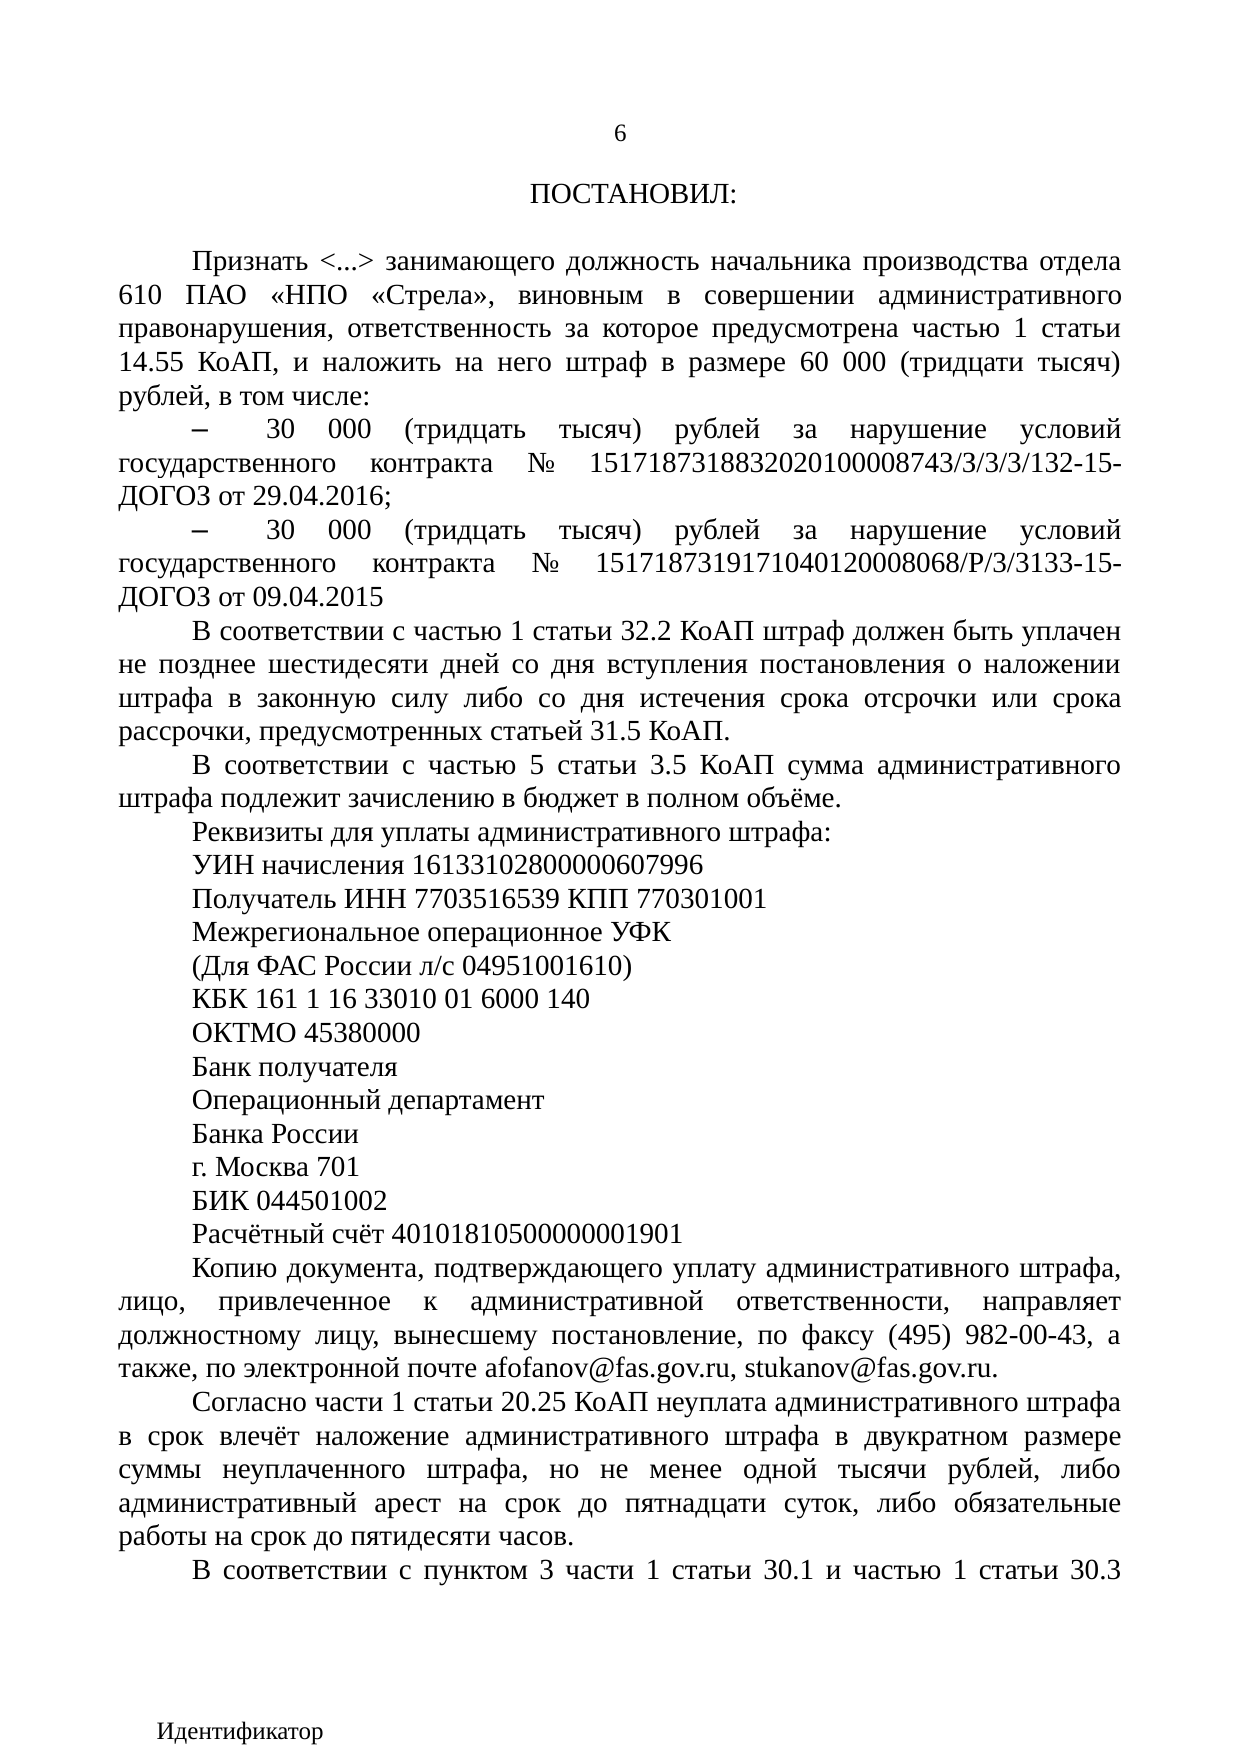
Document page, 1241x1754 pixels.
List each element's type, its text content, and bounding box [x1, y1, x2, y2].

text Банк получателя [118, 1049, 1122, 1082]
text КБК 161 1 16 33010 01 6000 140 [118, 982, 1122, 1015]
text В соответствии с пунктом 3 части 1 статьи 30.1 и частью 1 статьи 30.3 [118, 1552, 1122, 1585]
text ПОСТАНОВИЛ: [118, 176, 1122, 210]
text Операционный департамент [118, 1082, 1122, 1116]
text (Для ФАС России л/с 04951001610) [118, 948, 1122, 982]
text Получатель ИНН 7703516539 КПП 770301001 [118, 881, 1122, 914]
text В соответствии с частью 5 статьи 3.5 КоАП сумма административного штрафа подлежит зачислению в бюджет в полном объёме. [118, 747, 1122, 814]
list 30 000 (тридцать тысяч) рублей за нарушение условий государственного контракта № 1517187318832020100008743/З/3/3/132-15-ДОГОЗ от 29.04.2016; [118, 411, 1122, 512]
text Согласно части 1 статьи 20.25 КоАП неуплата административного штрафа в срок влечёт наложение административного штрафа в двукратном размере суммы неуплаченного штрафа, но не менее одной тысячи рублей, либо административный арест на срок до пятнадцати суток, либо обязательные работы на срок до пятидесяти часов. [118, 1384, 1122, 1552]
text Реквизиты для уплаты административного штрафа: [118, 814, 1122, 847]
text г. Москва 701 [118, 1149, 1122, 1183]
text Расчётный счёт 40101810500000001901 [118, 1216, 1122, 1250]
text Банка России [118, 1116, 1122, 1149]
text Копию документа, подтверждающего уплату административного штрафа, лицо, привлеченное к административной ответственности, направляет должностному лицу, вынесшему постановление, по факсу (495) 982-00-43, а также, по электронной почте afofanov@fas.gov.ru, stukanov@fas.gov.ru. [118, 1250, 1122, 1384]
list 30 000 (тридцать тысяч) рублей за нарушение условий государственного контракта № 1517187319171040120008068/Р/3/3133-15-ДОГОЗ от 09.04.2015 [118, 512, 1122, 613]
text УИН начисления 16133102800000607996 [118, 847, 1122, 881]
text Признать <...> занимающего должность начальника производства отдела 610 ПАО «НПО «Стрела», виновным в совершении административного правонарушения, ответственность за которое предусмотрена частью 1 статьи 14.55 КоАП, и наложить на него штраф в размере 60 000 (тридцати тысяч) рублей, в том числе: [118, 243, 1122, 411]
text Межрегиональное операционное УФК [118, 914, 1122, 948]
text БИК 044501002 [118, 1183, 1122, 1216]
text В соответствии с частью 1 статьи 32.2 КоАП штраф должен быть уплачен не позднее шестидесяти дней со дня вступления постановления о наложении штрафа в законную силу либо со дня истечения срока отсрочки или срока рассрочки, предусмотренных статьей 31.5 КоАП. [118, 613, 1122, 747]
text ОКТМО 45380000 [118, 1015, 1122, 1049]
